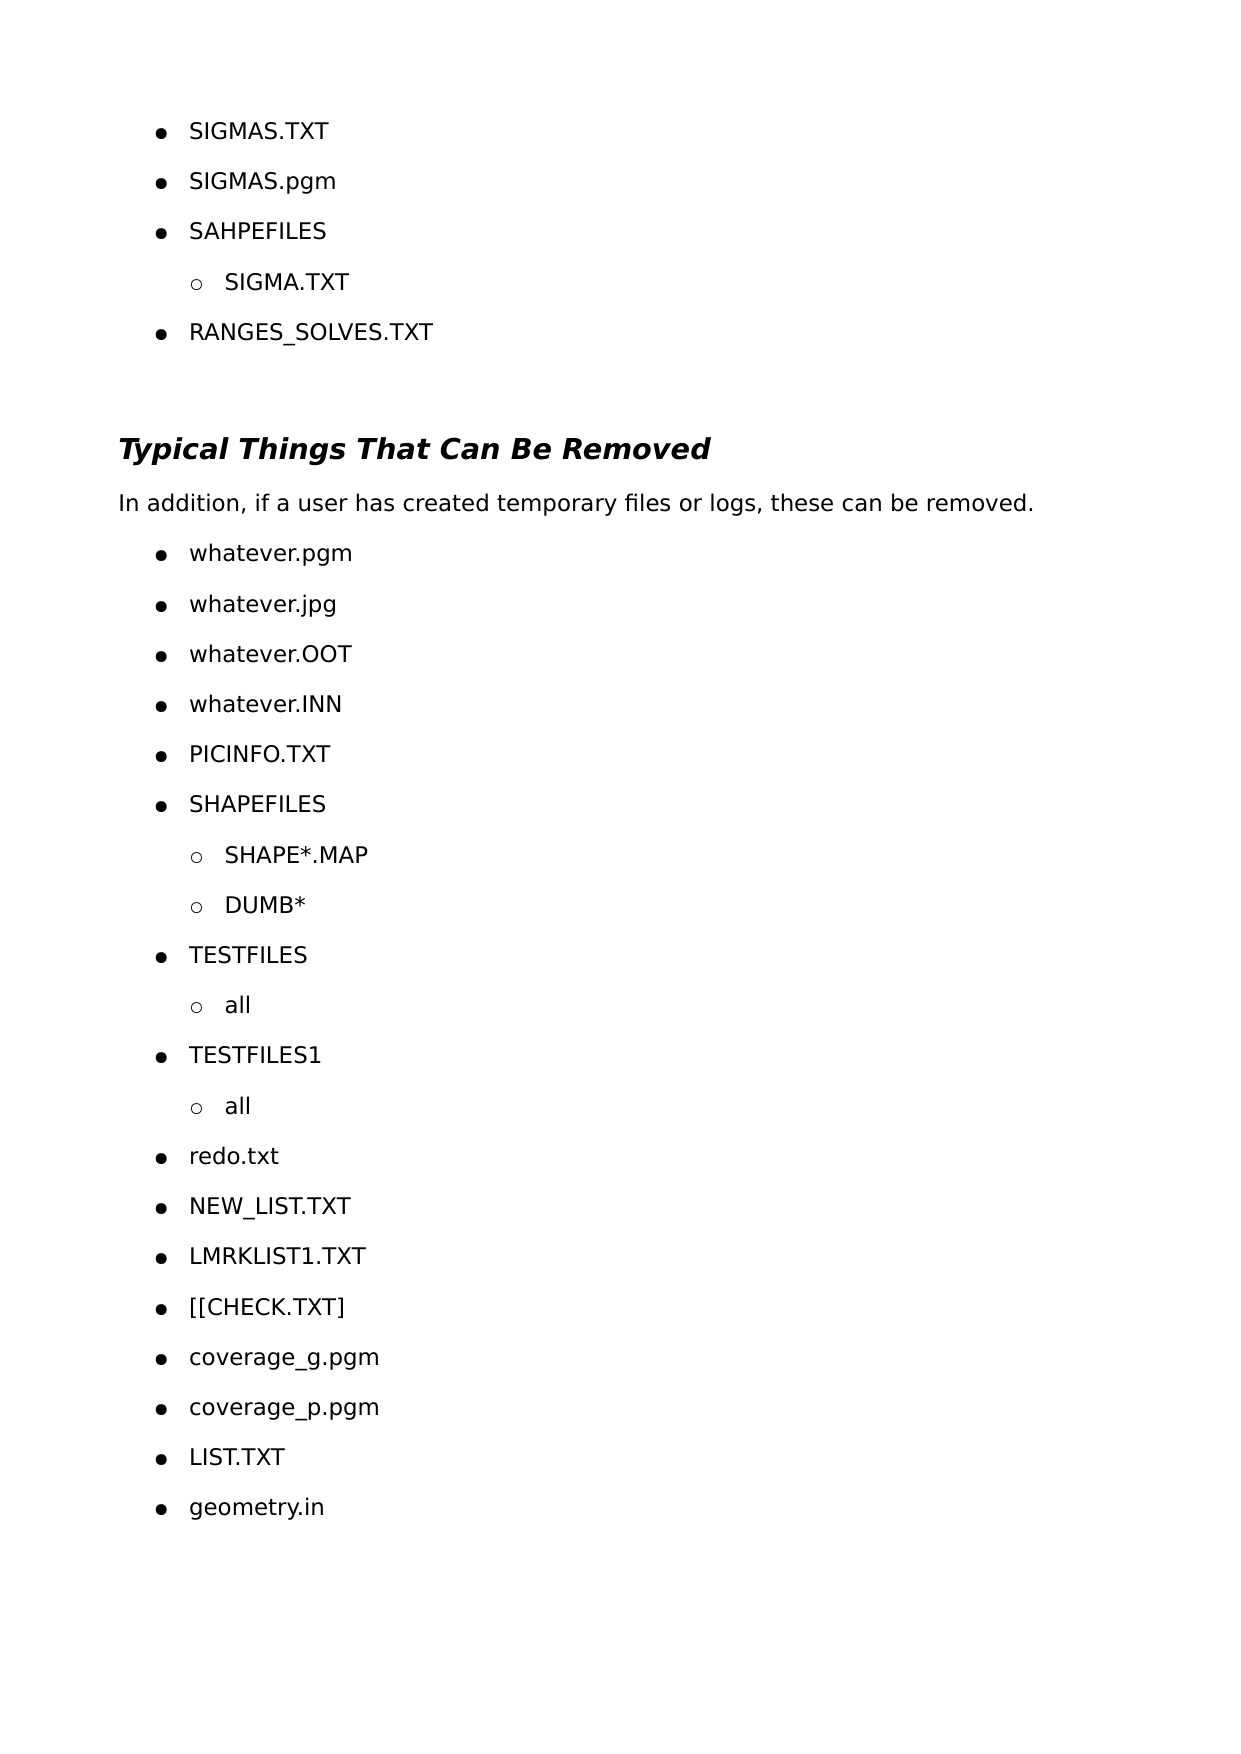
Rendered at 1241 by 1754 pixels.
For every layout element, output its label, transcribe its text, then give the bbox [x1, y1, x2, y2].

list SHAPEFILES [153, 792, 1122, 818]
list whatever.INN [153, 691, 1122, 718]
list TESTFILES [153, 942, 1122, 969]
list whatever.pgm [153, 541, 1122, 567]
list SIGMAS.pgm [153, 168, 1122, 195]
list whatever.OOT [153, 641, 1122, 668]
subtitle Typical Things That Can Be Removed [118, 433, 1122, 466]
list LMRKLIST1.TXT [153, 1243, 1122, 1270]
list [[CHECK.TXT] [153, 1294, 1122, 1320]
list LIST.TXT [153, 1444, 1122, 1471]
list PICINFO.TXT [153, 741, 1122, 768]
list redo.txt [153, 1143, 1122, 1170]
list coverage_p.pgm [153, 1394, 1122, 1421]
text In addition, if a user has created temporary files or logs, these can be removed. [118, 490, 1122, 517]
list SIGMAS.TXT [153, 118, 1122, 145]
list all [189, 1093, 1122, 1119]
list all [189, 992, 1122, 1019]
list coverage_g.pgm [153, 1344, 1122, 1371]
list whatever.jpg [153, 591, 1122, 617]
list SHAPE*.MAP [189, 842, 1122, 868]
list SIGMA.TXT [189, 269, 1122, 295]
list NEW_LIST.TXT [153, 1193, 1122, 1220]
list RANGES_SOLVES.TXT [153, 319, 1122, 346]
list SAHPEFILES [153, 218, 1122, 245]
list TESTFILES1 [153, 1043, 1122, 1069]
list geometry.in [153, 1494, 1122, 1521]
list DUMB* [189, 892, 1122, 919]
